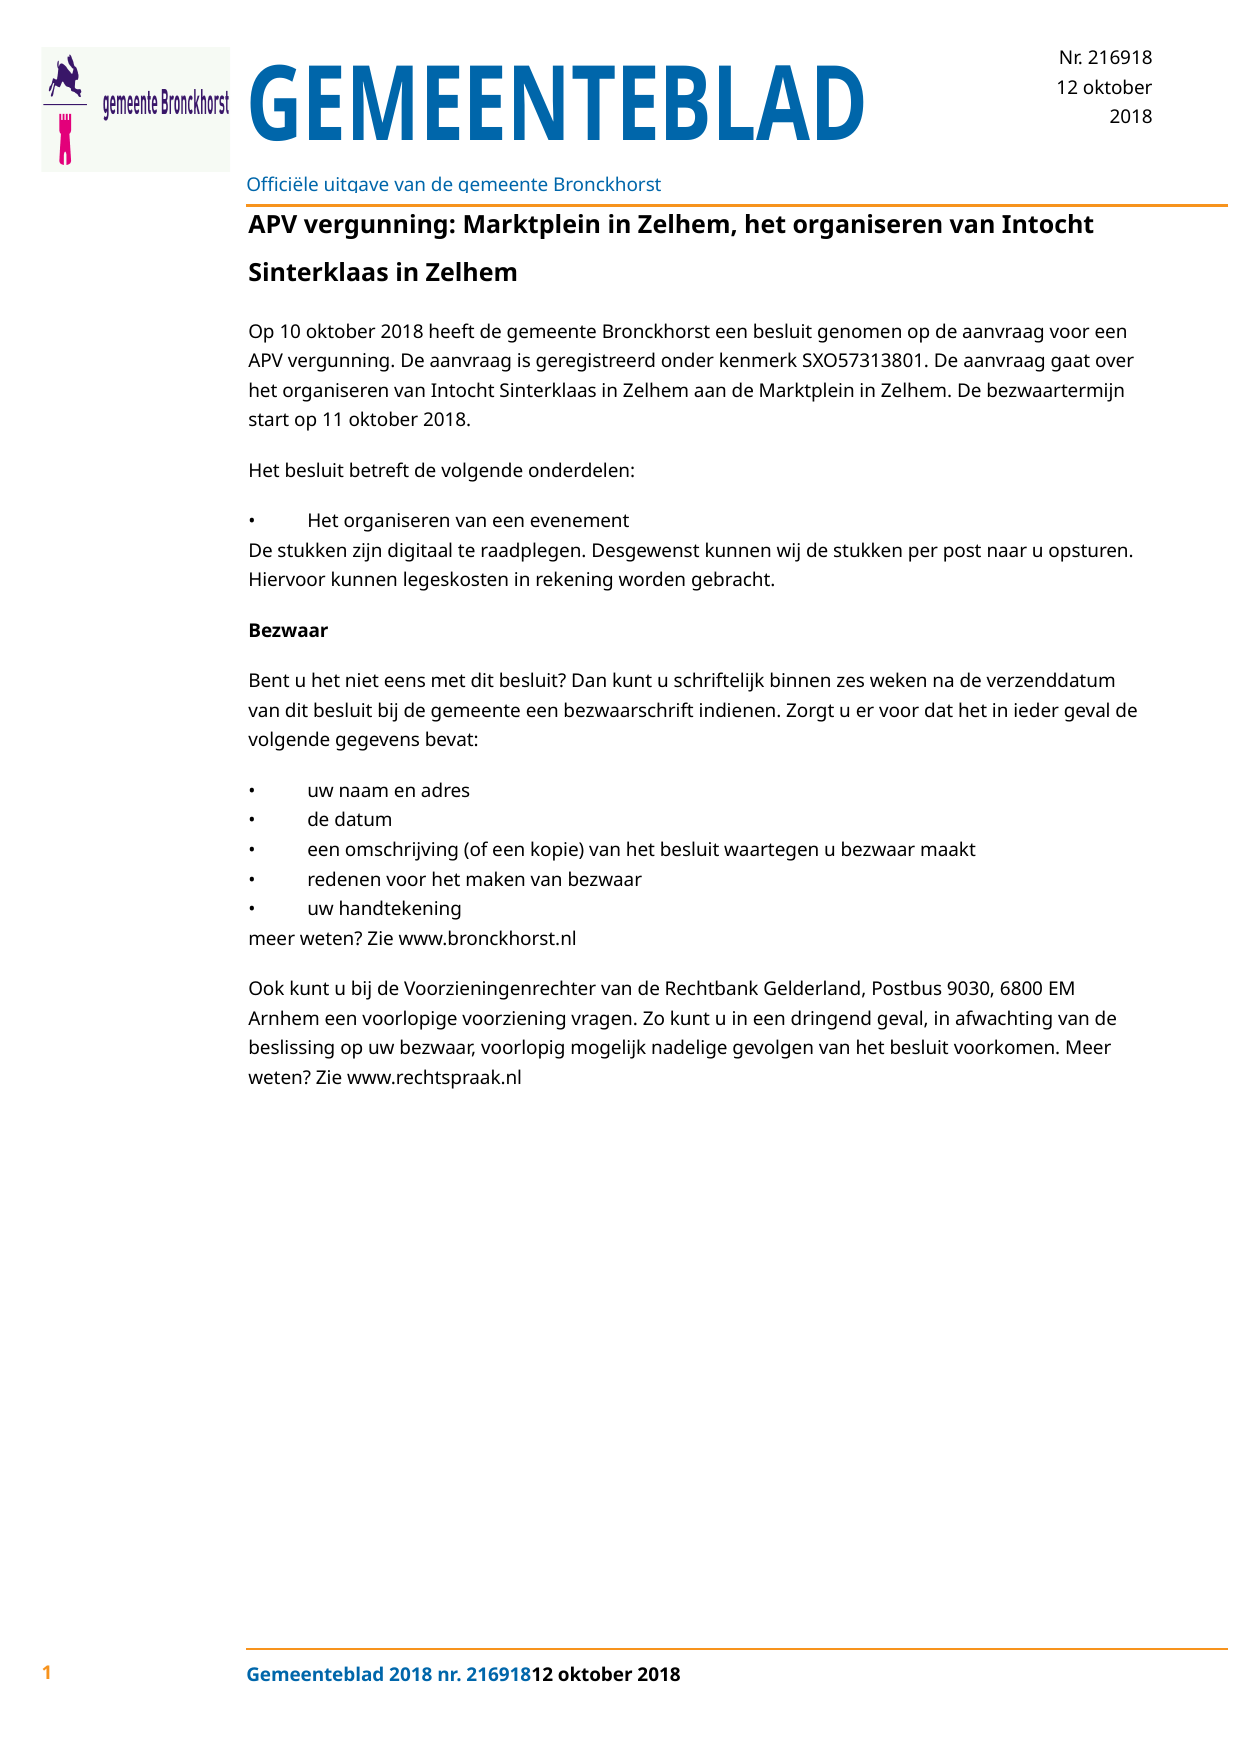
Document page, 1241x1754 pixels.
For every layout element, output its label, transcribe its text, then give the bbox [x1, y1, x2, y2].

text De stukken zijn digitaal te raadplegen. Desgewenst kunnen wij de stukken per post naar u opsturen. Hiervoor kunnen legeskosten in rekening worden gebracht. [248, 537, 1152, 592]
text Het besluit betreft de volgende onderdelen: [248, 457, 1152, 483]
list Het organiseren van een evenement [248, 507, 1152, 533]
text Op 10 oktober 2018 heeft de gemeente Bronckhorst een besluit genomen op de aanvraag voor een APV vergunning. De aanvraag is geregistreerd onder kenmerk SXO57313801. De aanvraag gaat over het organiseren van Intocht Sinterklaas in Zelhem aan de Marktplein in Zelhem. De bezwaartermijn start op 11 oktober 2018. [248, 318, 1152, 432]
list de datum [248, 807, 1152, 832]
text Bezwaar [248, 617, 1152, 643]
text Bent u het niet eens met dit besluit? Dan kunt u schriftelijk binnen zes weken na de verzenddatum van dit besluit bij de gemeente een bezwaarschrift indienen. Zorgt u er voor dat het in ieder geval de volgende gegevens bevat: [248, 667, 1152, 752]
list uw handtekening [248, 895, 1152, 921]
list een omschrijving (of een kopie) van het besluit waartegen u bezwaar maakt [248, 836, 1152, 862]
text Ook kunt u bij de Voorzieningenrechter van de Rechtbank Gelderland, Postbus 9030, 6800 EM Arnhem een voorlopige voorziening vragen. Zo kunt u in een dringend geval, in afwachting van de beslissing op uw bezwaar, voorlopig mogelijk nadelige gevolgen van het besluit voorkomen. Meer weten? Zie www.rechtspraak.nl [248, 975, 1152, 1090]
list redenen voor het maken van bezwaar [248, 866, 1152, 892]
picture [41, 47, 231, 172]
text meer weten? Zie www.bronckhorst.nl [248, 925, 1152, 951]
list uw naam en adres [248, 777, 1152, 803]
text APV vergunning: Marktplein in Zelhem, het organiseren van Intocht Sinterklaas in Zelhem [248, 207, 1152, 288]
